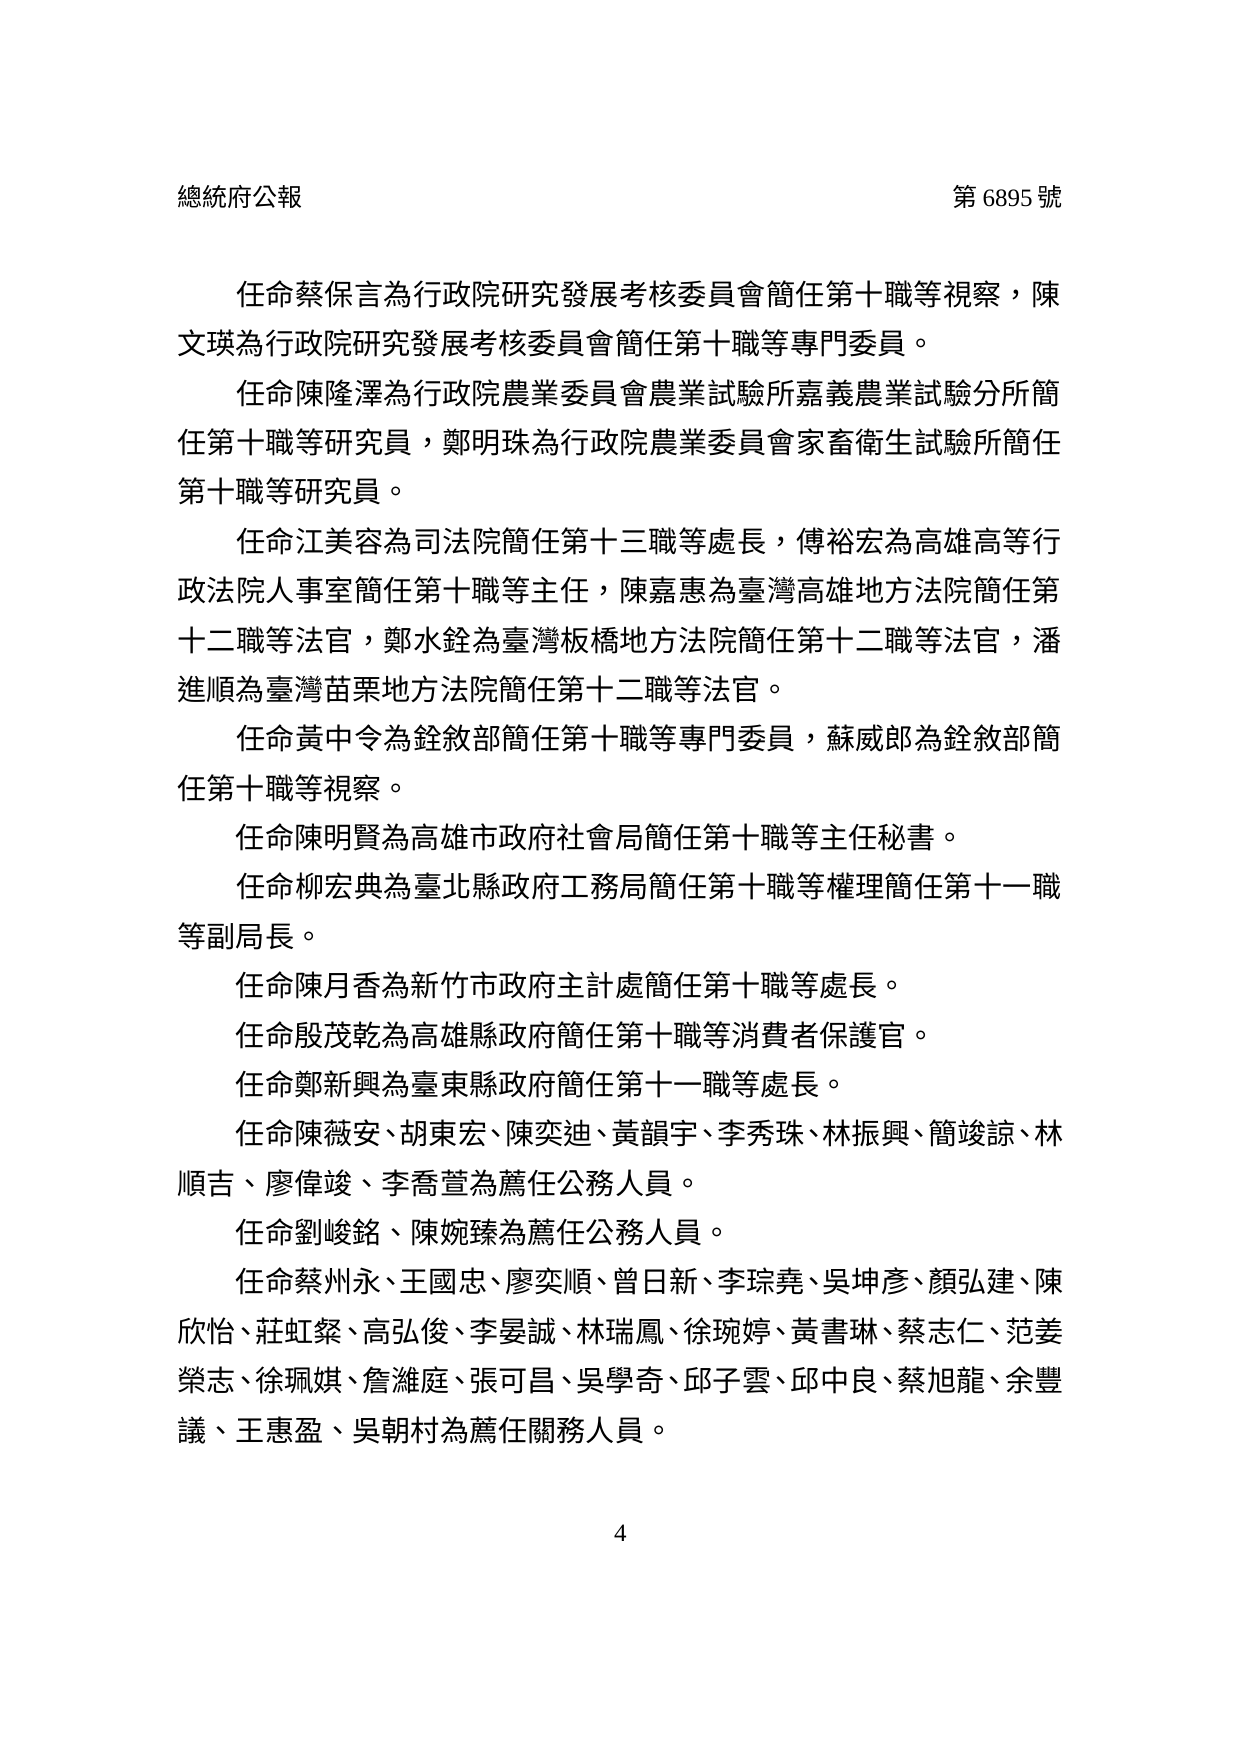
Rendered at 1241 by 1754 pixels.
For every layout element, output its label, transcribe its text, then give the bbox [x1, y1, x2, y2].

text 任命陳月香為新竹市政府主計處簡任第十職等處長。 [177, 957, 1063, 1006]
text 任命陳明賢為高雄市政府社會局簡任第十職等主任秘書。 [177, 809, 1063, 858]
text 任命劉峻銘、陳婉臻為薦任公務人員。 [177, 1204, 1063, 1253]
text 任命殷茂乾為高雄縣政府簡任第十職等消費者保護官。 [177, 1006, 1063, 1056]
text 任命江美容為司法院簡任第十三職等處長，傅裕宏為高雄高等行政法院人事室簡任第十職等主任，陳嘉惠為臺灣高雄地方法院簡任第十二職等法官，鄭水銓為臺灣板橋地方法院簡任第十二職等法官，潘進順為臺灣苗栗地方法院簡任第十二職等法官。 [177, 513, 1063, 710]
text 任命鄭新興為臺東縣政府簡任第十一職等處長。 [177, 1056, 1063, 1105]
text 任命陳薇安、胡東宏、陳奕迪、黃韻宇、李秀珠、林振興、簡竣諒、林順吉、廖偉竣、李喬萱為薦任公務人員。 [177, 1105, 1063, 1204]
text 任命陳隆澤為行政院農業委員會農業試驗所嘉義農業試驗分所簡任第十職等研究員，鄭明珠為行政院農業委員會家畜衛生試驗所簡任第十職等研究員。 [177, 364, 1063, 513]
text 任命蔡保言為行政院研究發展考核委員會簡任第十職等視察，陳文瑛為行政院研究發展考核委員會簡任第十職等專門委員。 [177, 266, 1063, 364]
text 任命柳宏典為臺北縣政府工務局簡任第十職等權理簡任第十一職等副局長。 [177, 858, 1063, 957]
text 任命蔡州永、王國忠、廖奕順、曾日新、李琮堯、吳坤彥、顏弘建、陳欣怡、莊虹粲、高弘俊、李晏誠、林瑞鳳、徐琬婷、黃書琳、蔡志仁、范姜榮志、徐珮娸、詹濰庭、張可昌、吳學奇、邱子雲、邱中良、蔡旭龍、余豐議、王惠盈、吳朝村為薦任關務人員。 [177, 1253, 1063, 1451]
text 任命黃中令為銓敘部簡任第十職等專門委員，蘇威郎為銓敘部簡任第十職等視察。 [177, 710, 1063, 809]
